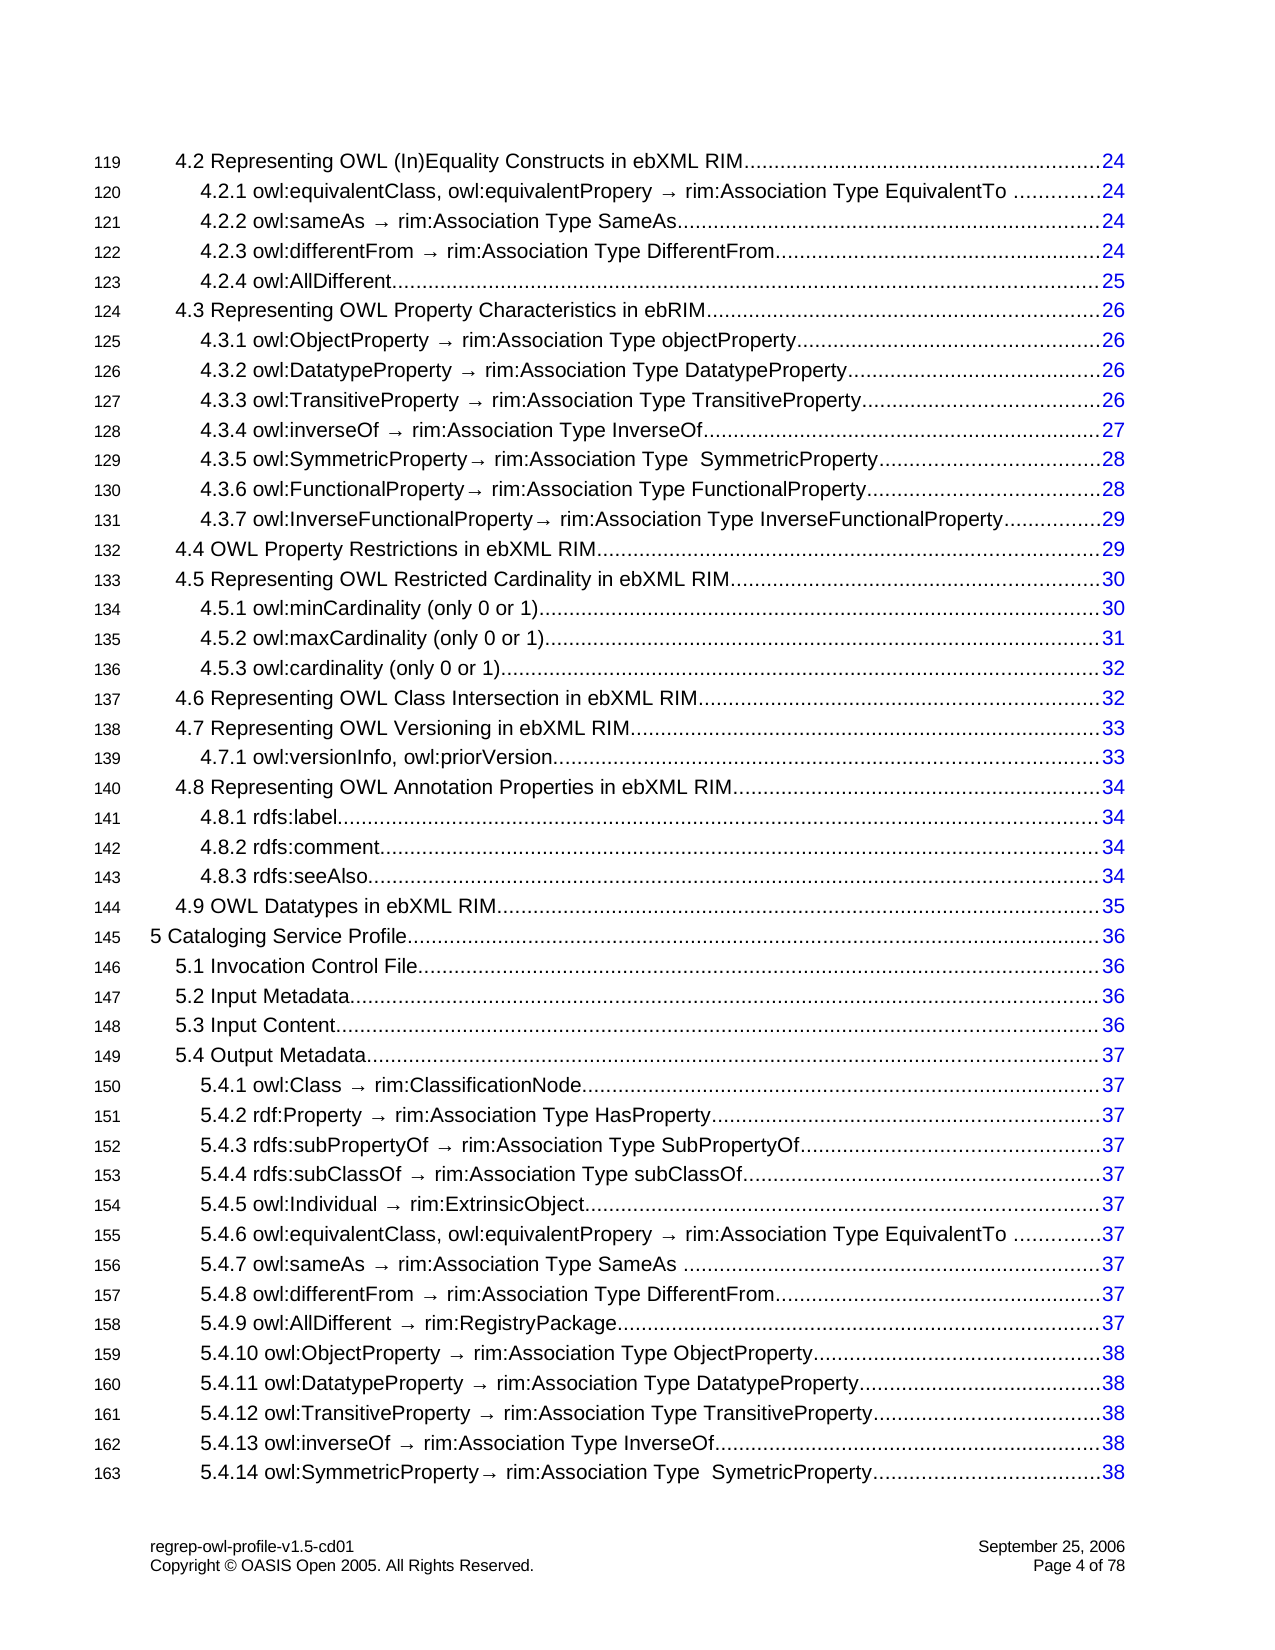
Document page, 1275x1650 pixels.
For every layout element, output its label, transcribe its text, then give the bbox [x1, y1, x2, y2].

text 5.3 Input Content 36 [175, 1014, 1125, 1037]
text 4.3.3 owl:TransitiveProperty → rim:Association Type TransitiveProperty 26 [200, 388, 1125, 412]
text 4.5.1 owl:minCardinality (only 0 or 1) 30 [200, 597, 1125, 620]
text 5.4.6 owl:equivalentClass, owl:equivalentPropery → rim:Association Type EquivalentTo 37 [200, 1222, 1125, 1246]
text 4.2.3 owl:differentFrom → rim:Association Type DifferentFrom 24 [200, 239, 1125, 263]
text 5.4.14 owl:SymmetricProperty→ rim:Association Type SymetricProperty 38 [200, 1461, 1125, 1484]
text 4.8.3 rdfs:seeAlso 34 [200, 865, 1125, 888]
text 5.4.13 owl:inverseOf → rim:Association Type InverseOf 38 [200, 1431, 1125, 1454]
text 5.4.1 owl:Class → rim:ClassificationNode 37 [200, 1073, 1125, 1097]
text 5.4.8 owl:differentFrom → rim:Association Type DifferentFrom 37 [200, 1282, 1125, 1306]
text 4.8 Representing OWL Annotation Properties in ebXML RIM 34 [175, 776, 1125, 799]
text 4.5 Representing OWL Restricted Cardinality in ebXML RIM 30 [175, 567, 1125, 591]
text 4.7.1 owl:versionInfo, owl:priorVersion 33 [200, 746, 1125, 769]
text 5 Cataloging Service Profile 36 [150, 924, 1125, 948]
text 5.4.11 owl:DatatypeProperty → rim:Association Type DatatypeProperty 38 [200, 1371, 1125, 1395]
text 4.8.2 rdfs:comment 34 [200, 835, 1125, 859]
text 4.2.2 owl:sameAs → rim:Association Type SameAs 24 [200, 209, 1125, 233]
text 5.1 Invocation Control File 36 [175, 954, 1125, 978]
text 4.6 Representing OWL Class Intersection in ebXML RIM 32 [175, 686, 1125, 710]
text 5.4.5 owl:Individual → rim:ExtrinsicObject 37 [200, 1193, 1125, 1216]
text 5.4.3 rdfs:subPropertyOf → rim:Association Type SubPropertyOf 37 [200, 1133, 1125, 1157]
text 4.3.1 owl:ObjectProperty → rim:Association Type objectProperty 26 [200, 329, 1125, 352]
text 5.4.12 owl:TransitiveProperty → rim:Association Type TransitiveProperty 38 [200, 1401, 1125, 1425]
text 4.9 OWL Datatypes in ebXML RIM 35 [175, 895, 1125, 918]
text 5.4.10 owl:ObjectProperty → rim:Association Type ObjectProperty 38 [200, 1342, 1125, 1365]
text 4.3.6 owl:FunctionalProperty→ rim:Association Type FunctionalProperty 28 [200, 478, 1125, 501]
text 5.4.4 rdfs:subClassOf → rim:Association Type subClassOf 37 [200, 1163, 1125, 1186]
text 4.2 Representing OWL (In)Equality Constructs in ebXML RIM 24 [175, 150, 1125, 173]
text 4.3.4 owl:inverseOf → rim:Association Type InverseOf 27 [200, 418, 1125, 442]
text 4.4 OWL Property Restrictions in ebXML RIM 29 [175, 537, 1125, 561]
text 5.2 Input Metadata 36 [175, 984, 1125, 1008]
text 4.5.2 owl:maxCardinality (only 0 or 1) 31 [200, 627, 1125, 650]
text 4.5.3 owl:cardinality (only 0 or 1) 32 [200, 656, 1125, 680]
text 4.2.4 owl:AllDifferent 25 [200, 269, 1125, 293]
text 5.4.9 owl:AllDifferent → rim:RegistryPackage 37 [200, 1312, 1125, 1335]
text 4.3.2 owl:DatatypeProperty → rim:Association Type DatatypeProperty 26 [200, 358, 1125, 382]
text 4.3.5 owl:SymmetricProperty→ rim:Association Type SymmetricProperty 28 [200, 448, 1125, 471]
text 4.8.1 rdfs:label 34 [200, 805, 1125, 829]
text 5.4.7 owl:sameAs → rim:Association Type SameAs 37 [200, 1252, 1125, 1276]
text 4.3.7 owl:InverseFunctionalProperty→ rim:Association Type InverseFunctionalProperty 29 [200, 507, 1125, 531]
text 4.7 Representing OWL Versioning in ebXML RIM 33 [175, 716, 1125, 739]
text 4.2.1 owl:equivalentClass, owl:equivalentPropery → rim:Association Type EquivalentTo 24 [200, 180, 1125, 203]
text 5.4 Output Metadata 37 [175, 1044, 1125, 1067]
text 5.4.2 rdf:Property → rim:Association Type HasProperty 37 [200, 1103, 1125, 1127]
text 4.3 Representing OWL Property Characteristics in ebRIM 26 [175, 299, 1125, 322]
